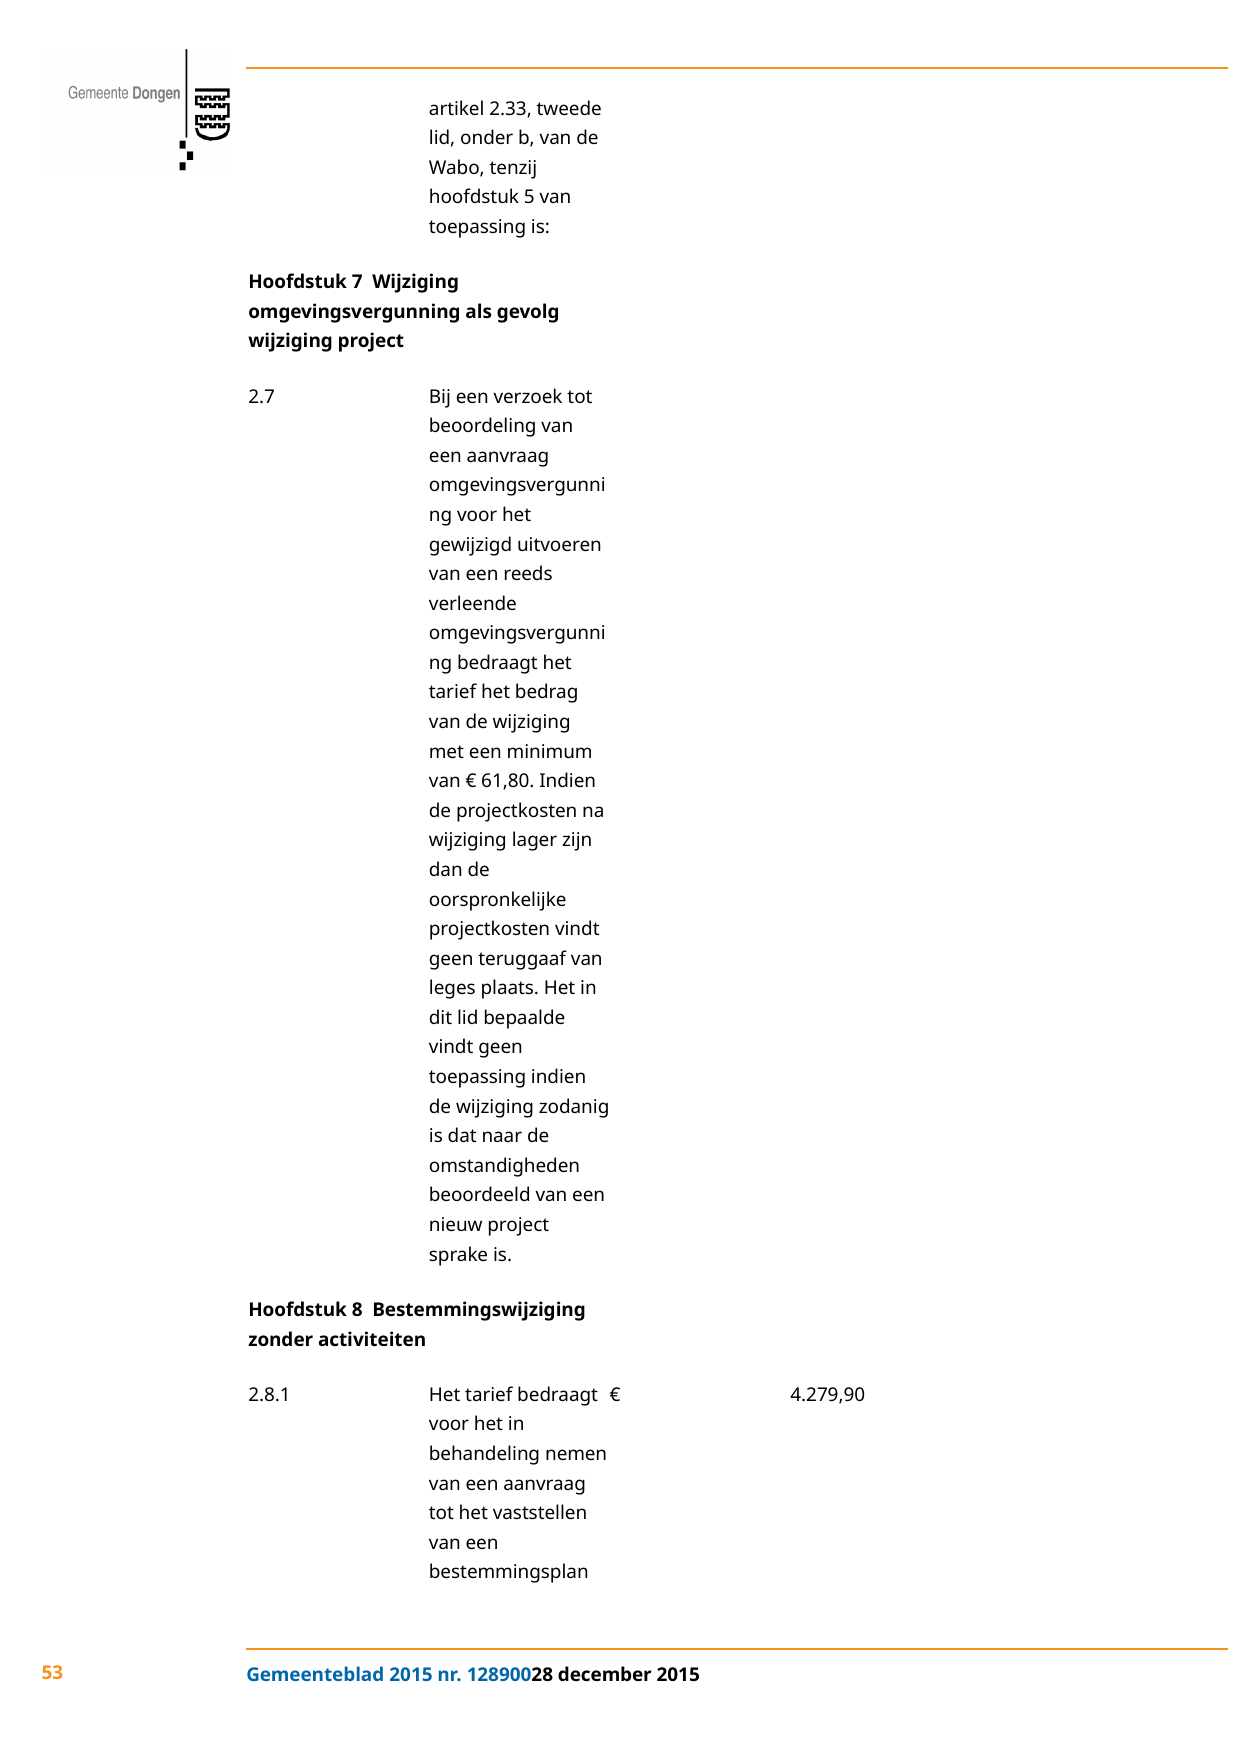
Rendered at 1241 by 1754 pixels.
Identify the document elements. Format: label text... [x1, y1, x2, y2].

table_cell [609, 1267, 790, 1381]
table_cell artikel 2.33, tweede lid, onder b, van de Wabo, tenzij hoofdstuk 5 van toepassing is: [429, 95, 609, 239]
table_cell 2.8.1 [248, 1381, 429, 1584]
table_cell € [609, 1381, 790, 1584]
table_cell [971, 95, 1152, 239]
picture [41, 47, 231, 172]
table_cell [790, 1267, 971, 1381]
table_cell [248, 95, 429, 239]
table_cell Hoofdstuk 7 Wijziging omgevingsvergunning als gevolg wijziging project [248, 239, 609, 383]
table_cell 2.7 [248, 383, 429, 1267]
table_cell 4.279,90 [790, 1381, 971, 1584]
table_cell [971, 1381, 1152, 1584]
table_cell [609, 383, 790, 1267]
table_cell Het tarief bedraagt voor het in behandeling nemen van een aanvraag tot het vaststellen van een bestemmingsplan [429, 1381, 609, 1584]
table_cell Hoofdstuk 8 Bestemmingswijziging zonder activiteiten [248, 1267, 609, 1381]
table_cell [609, 239, 790, 383]
table_cell [790, 239, 971, 383]
table_cell [609, 95, 790, 239]
table_cell Bij een verzoek tot beoordeling van een aanvraag omgevingsvergunning voor het gewijzigd uitvoeren van een reeds verleende omgevingsvergunning bedraagt het tarief het bedrag van de wijziging met een minimum van € 61,80. Indien de projectkosten na wijziging lager zijn dan de oorspronkelijke projectkosten vindt geen teruggaaf van leges plaats. Het in dit lid bepaalde vindt geen toepassing indien de wijziging zodanig is dat naar de omstandigheden beoordeeld van een nieuw project sprake is. [429, 383, 609, 1267]
table_cell [790, 95, 971, 239]
